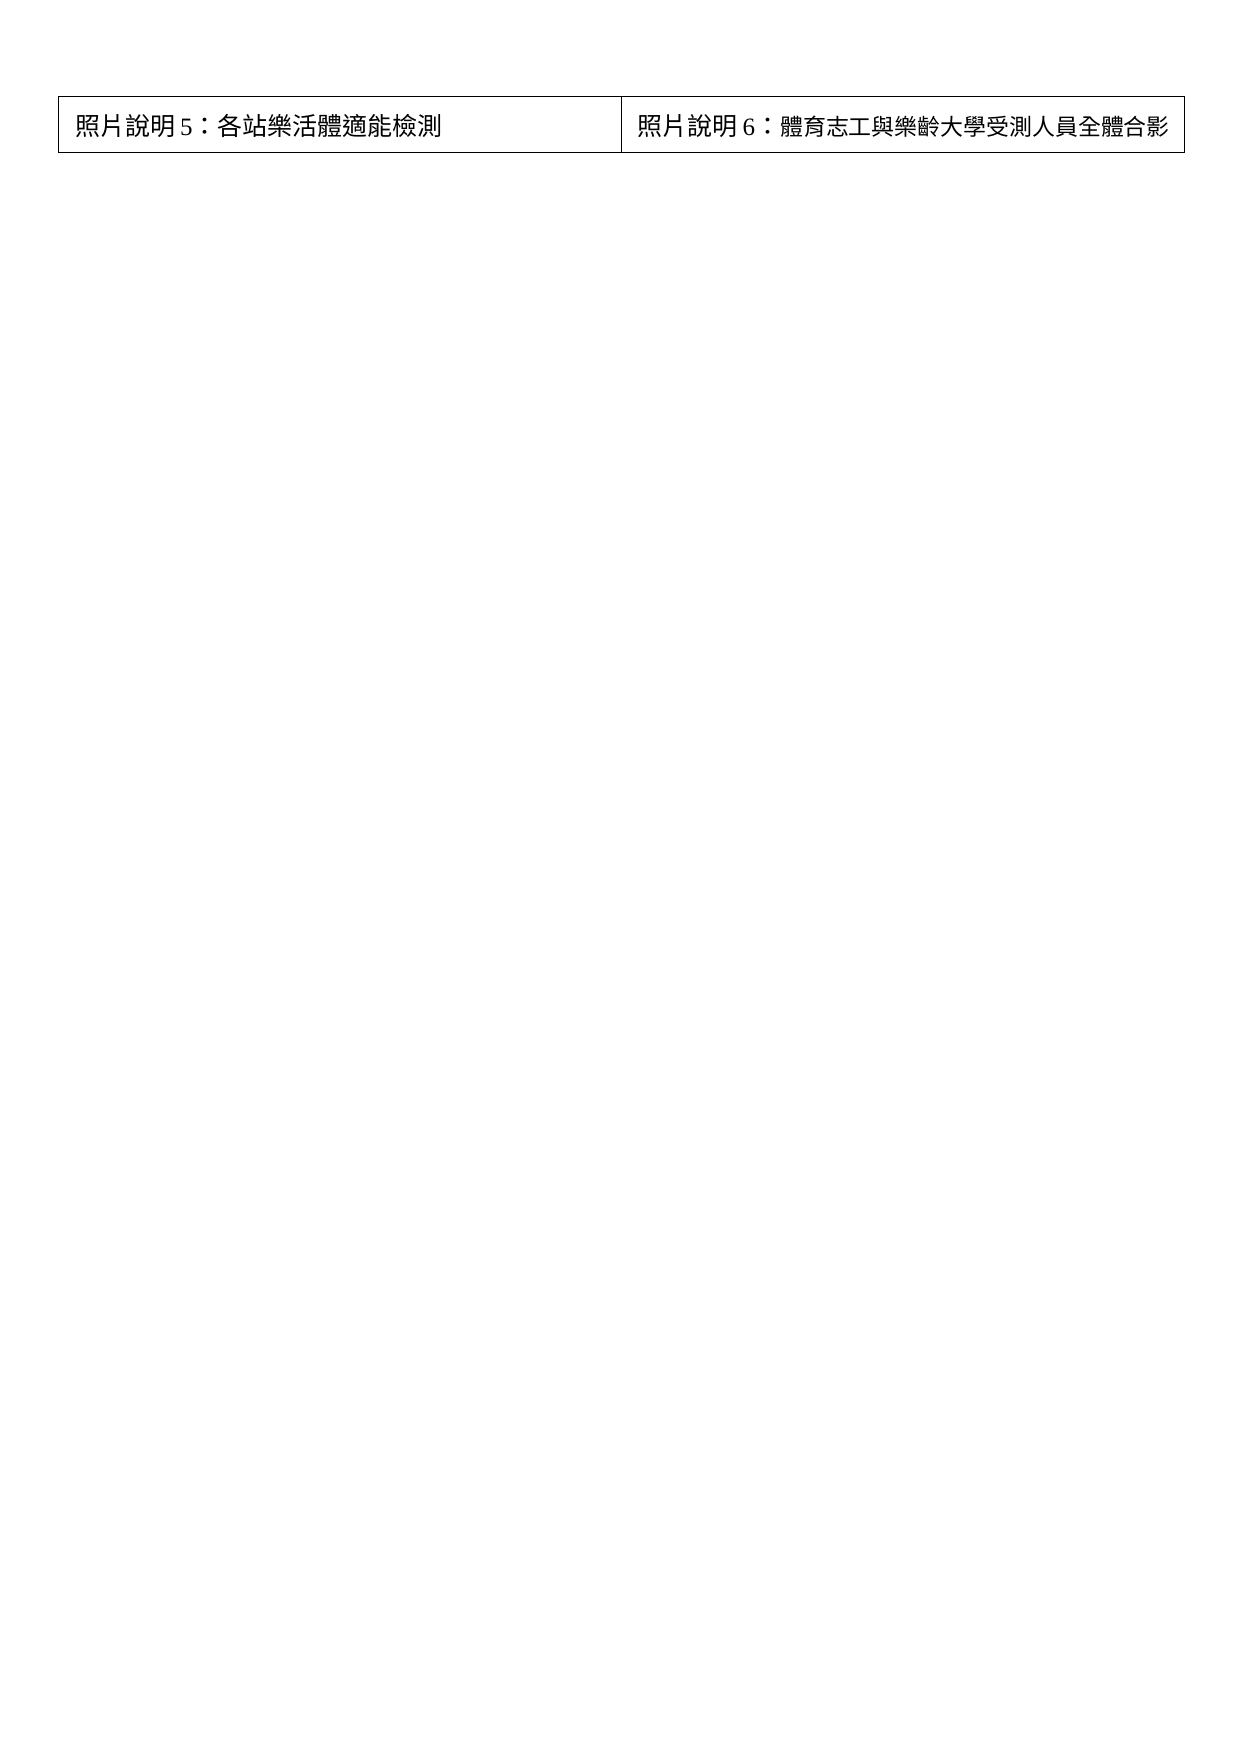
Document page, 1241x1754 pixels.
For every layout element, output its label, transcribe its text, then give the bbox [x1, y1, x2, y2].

table_cell 照片說明5：各站樂活體適能檢測 [59, 97, 621, 152]
table_cell 照片說明6：體育志工與樂齡大學受測人員全體合影 [622, 97, 1184, 152]
